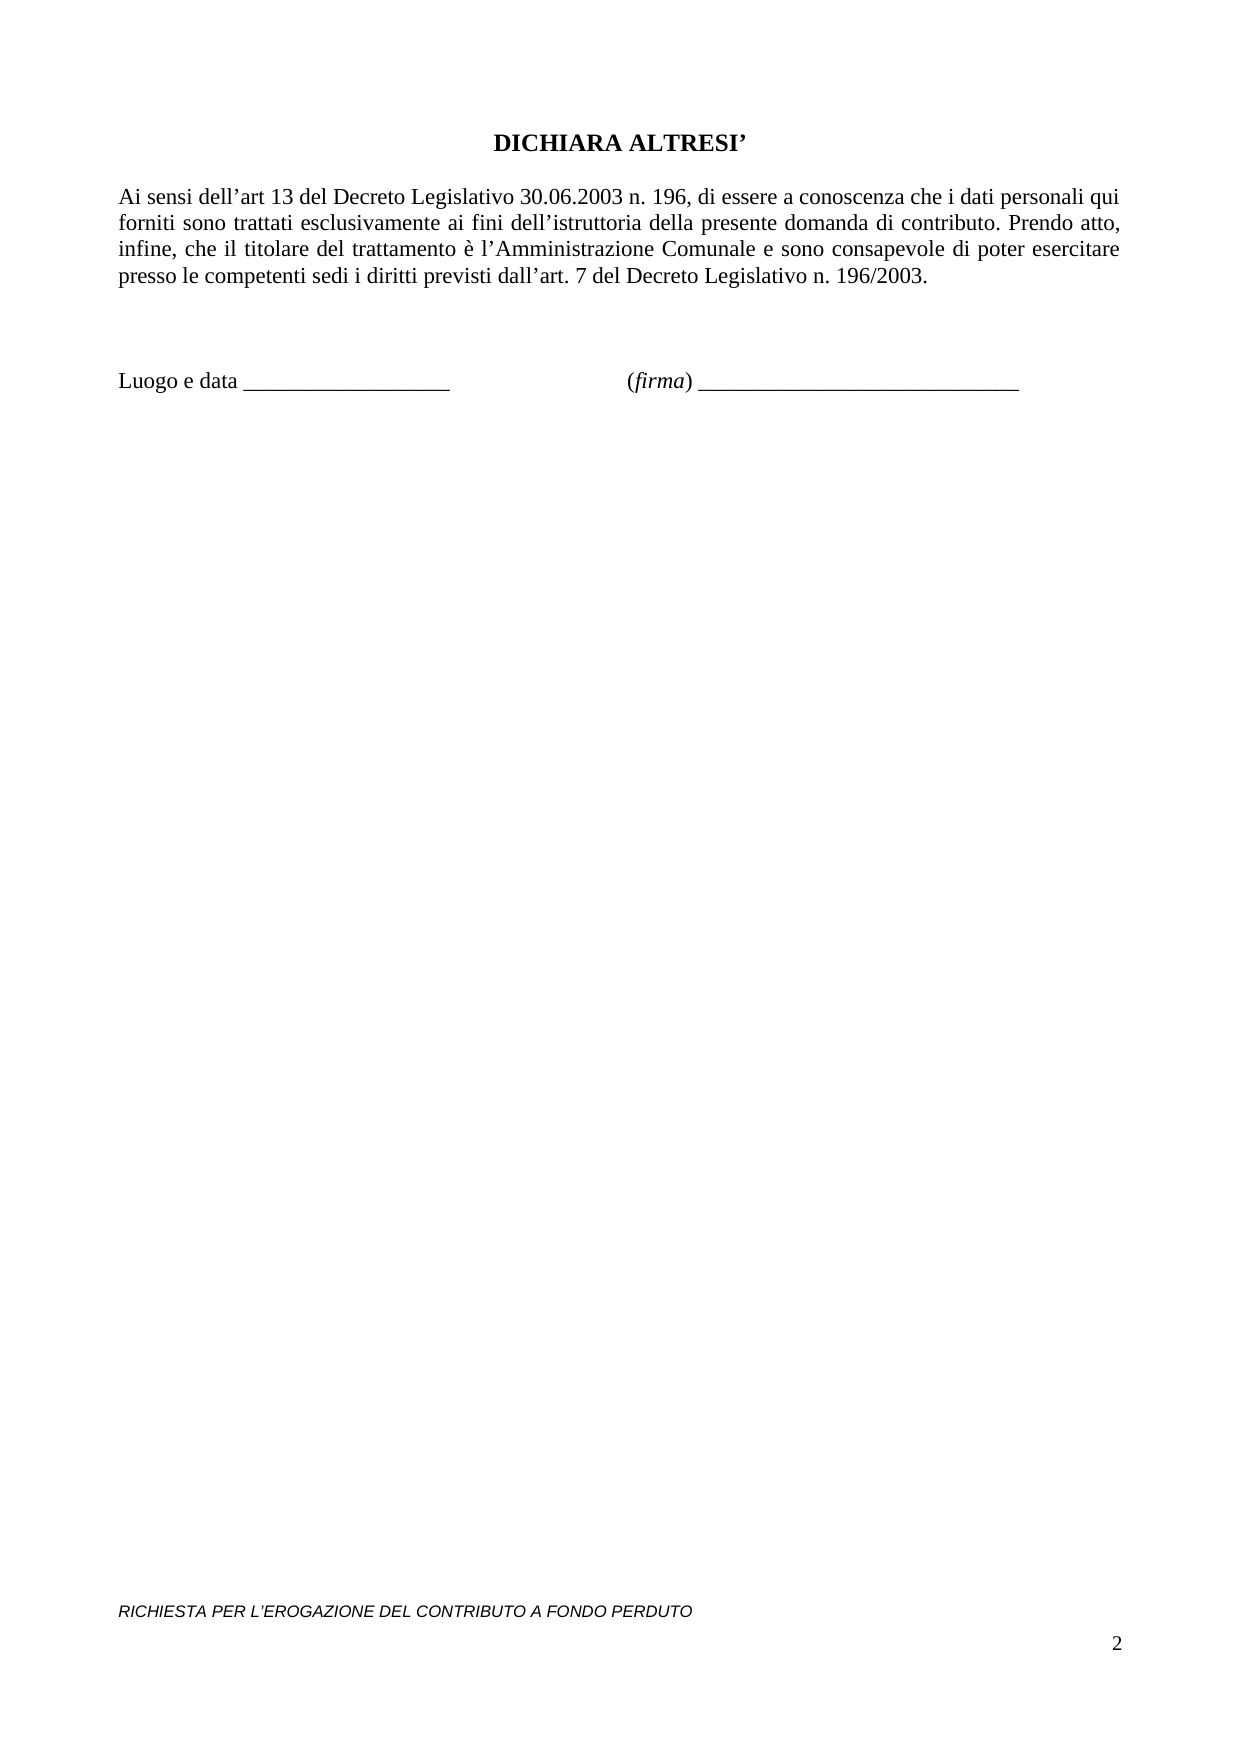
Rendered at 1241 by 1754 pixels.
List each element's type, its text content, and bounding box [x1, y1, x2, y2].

text Ai sensi dell’art 13 del Decreto Legislativo 30.06.2003 n. 196, di essere a conoscenza che i dati personali qui forniti sono trattati esclusivamente ai fini dell’istruttoria della presente domanda di contributo. Prendo atto, infine, che il titolare del trattamento è l’Amministrazione Comunale e sono consapevole di poter esercitare presso le competenti sedi i diritti previsti dall’art. 7 del Decreto Legislativo n. 196/2003. [118, 183, 1122, 288]
text Luogo e data __________________ (firma) ____________________________ [118, 367, 1122, 393]
text DICHIARA ALTRESI’ [118, 128, 1122, 156]
